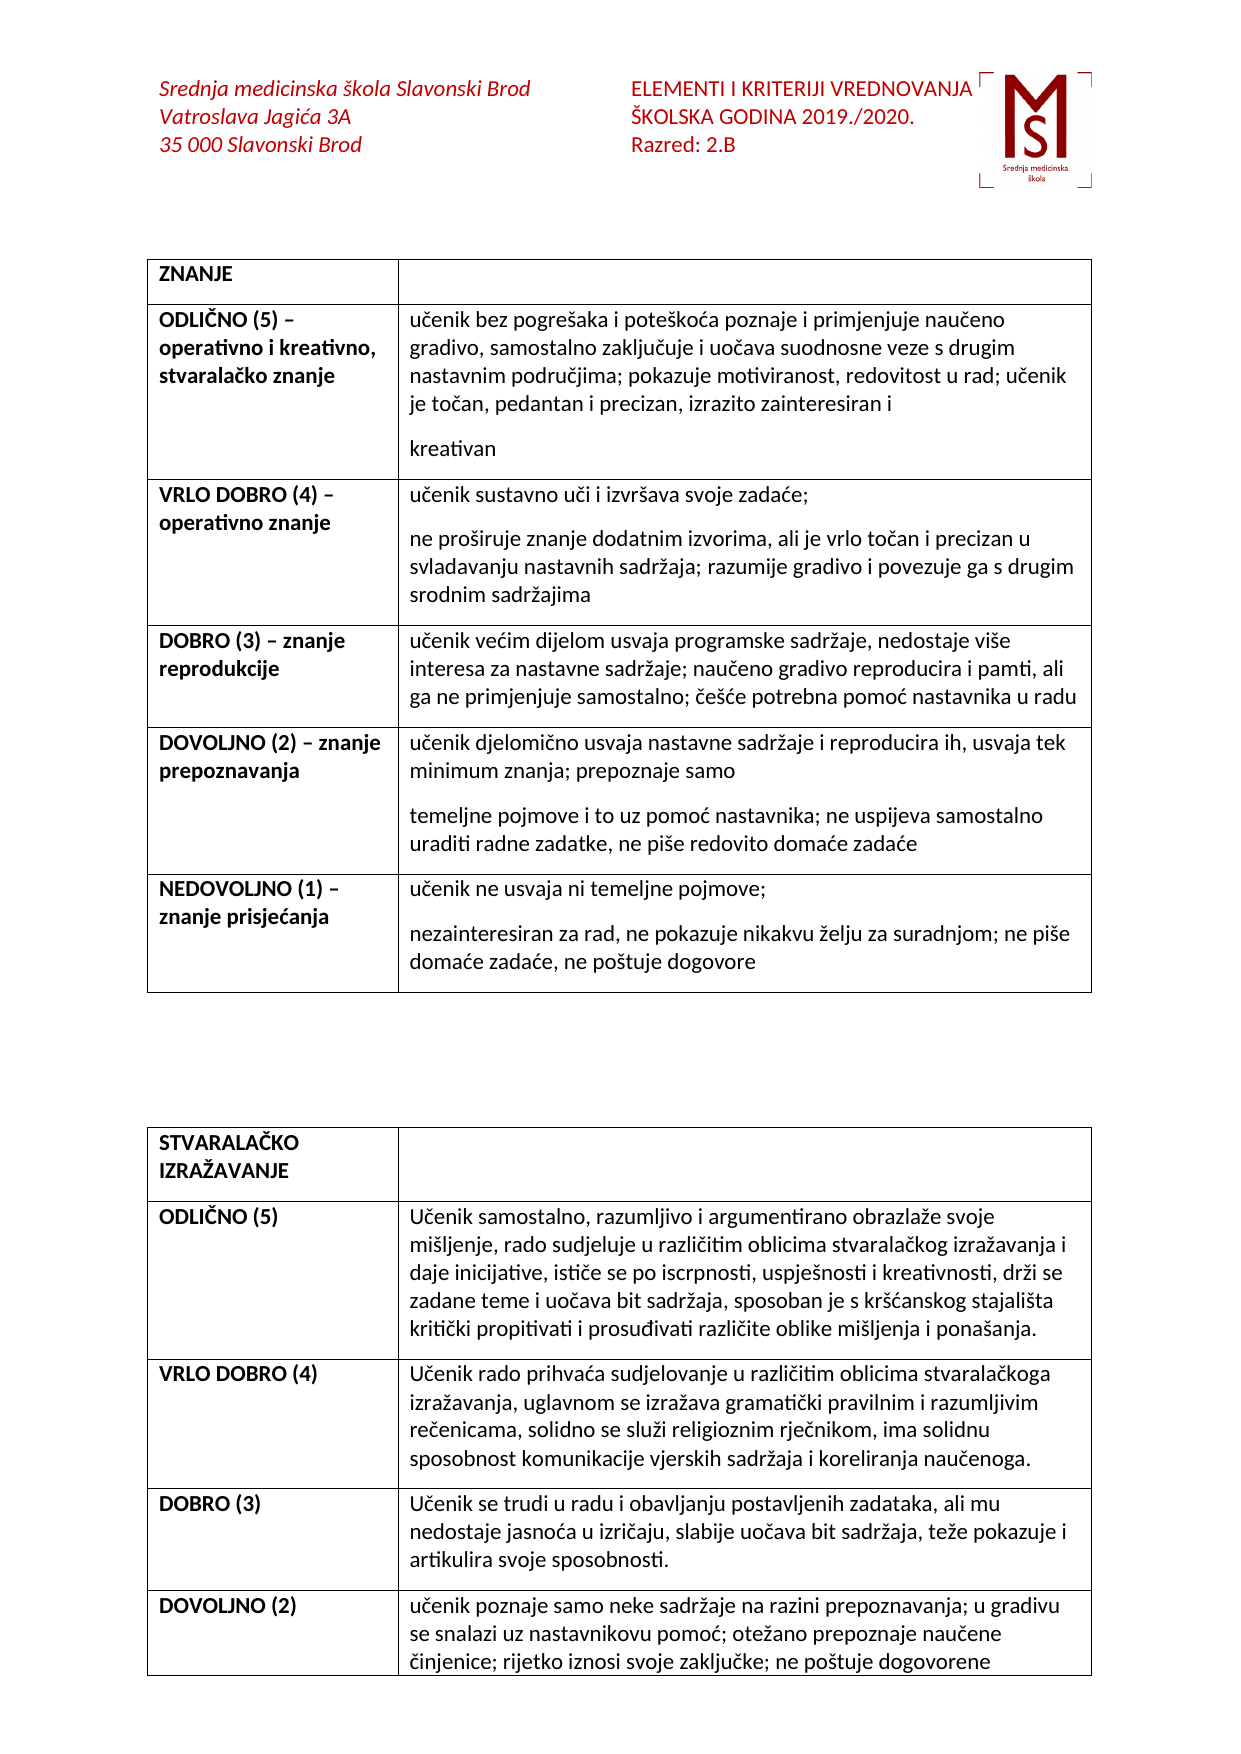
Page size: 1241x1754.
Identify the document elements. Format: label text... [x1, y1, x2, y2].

table_cell Učenik rado prihvaća sudjelovanje u različitim oblicima stvaralačkoga izražavanja, uglavnom se izražava gramatički pravilnim i razumljivim rečenicama, solidno se služi religioznim rječnikom, ima solidnu sposobnost komunikacije vjerskih sadržaja i koreliranja naučenoga. [399, 1360, 1091, 1488]
table_cell učenik djelomično usvaja nastavne sadržaje i reproducira ih, usvaja tek minimum znanja; prepoznaje samo temeljne pojmove i to uz pomoć nastavnika; ne uspijeva samostalno uraditi radne zadatke, ne piše redovito domaće zadaće [399, 728, 1091, 873]
table_cell ODLIČNO (5) – operativno i kreativno, stvaralačko znanje [148, 305, 398, 479]
table_cell DOVOLJNO (2) [148, 1591, 398, 1675]
table_cell DOBRO (3) [148, 1489, 398, 1590]
table_cell VRLO DOBRO (4) [148, 1360, 398, 1488]
table_header STVARALAČKO IZRAŽAVANJE [148, 1128, 398, 1201]
table_cell učenik poznaje samo neke sadržaje na razini prepoznavanja; u gradivu se snalazi uz nastavnikovu pomoć; otežano prepoznaje naučene činjenice; rijetko iznosi svoje zaključke; ne poštuje dogovorene [399, 1591, 1091, 1675]
table_cell učenik sustavno uči i izvršava svoje zadaće; ne proširuje znanje dodatnim izvorima, ali je vrlo točan i precizan u svladavanju nastavnih sadržaja; razumije gradivo i povezuje ga s drugim srodnim sadržajima [399, 480, 1091, 625]
table_cell NEDOVOLJNO (1) – znanje prisjećanja [148, 875, 398, 992]
table_header [399, 1128, 1091, 1201]
table_cell Učenik se trudi u radu i obavljanju postavljenih zadataka, ali mu nedostaje jasnoća u izričaju, slabije uočava bit sadržaja, teže pokazuje i artikulira svoje sposobnosti. [399, 1489, 1091, 1590]
table_header ZNANJE [148, 260, 398, 304]
table_cell DOVOLJNO (2) – znanje prepoznavanja [148, 728, 398, 873]
table_cell učenik bez pogrešaka i poteškoća poznaje i primjenjuje naučeno gradivo, samostalno zaključuje i uočava suodnosne veze s drugim nastavnim područjima; pokazuje motiviranost, redovitost u rad; učenik je točan, pedantan i precizan, izrazito zainteresiran i kreativan [399, 305, 1091, 479]
table_cell VRLO DOBRO (4) – operativno znanje [148, 480, 398, 625]
table_cell učenik ne usvaja ni temeljne pojmove; nezainteresiran za rad, ne pokazuje nikakvu želju za suradnjom; ne piše domaće zadaće, ne poštuje dogovore [399, 875, 1091, 992]
table_cell Učenik samostalno, razumljivo i argumentirano obrazlaže svoje mišljenje, rado sudjeluje u različitim oblicima stvaralačkog izražavanja i daje inicijative, ističe se po iscrpnosti, uspješnosti i kreativnosti, drži se zadane teme i uočava bit sadržaja, sposoban je s kršćanskog stajališta kritički propitivati i prosuđivati različite oblike mišljenja i ponašanja. [399, 1202, 1091, 1358]
table_cell DOBRO (3) – znanje reprodukcije [148, 626, 398, 727]
table_header [399, 260, 1091, 304]
table_cell učenik većim dijelom usvaja programske sadržaje, nedostaje više interesa za nastavne sadržaje; naučeno gradivo reproducira i pamti, ali ga ne primjenjuje samostalno; češće potrebna pomoć nastavnika u radu [399, 626, 1091, 727]
table_cell ODLIČNO (5) [148, 1202, 398, 1358]
